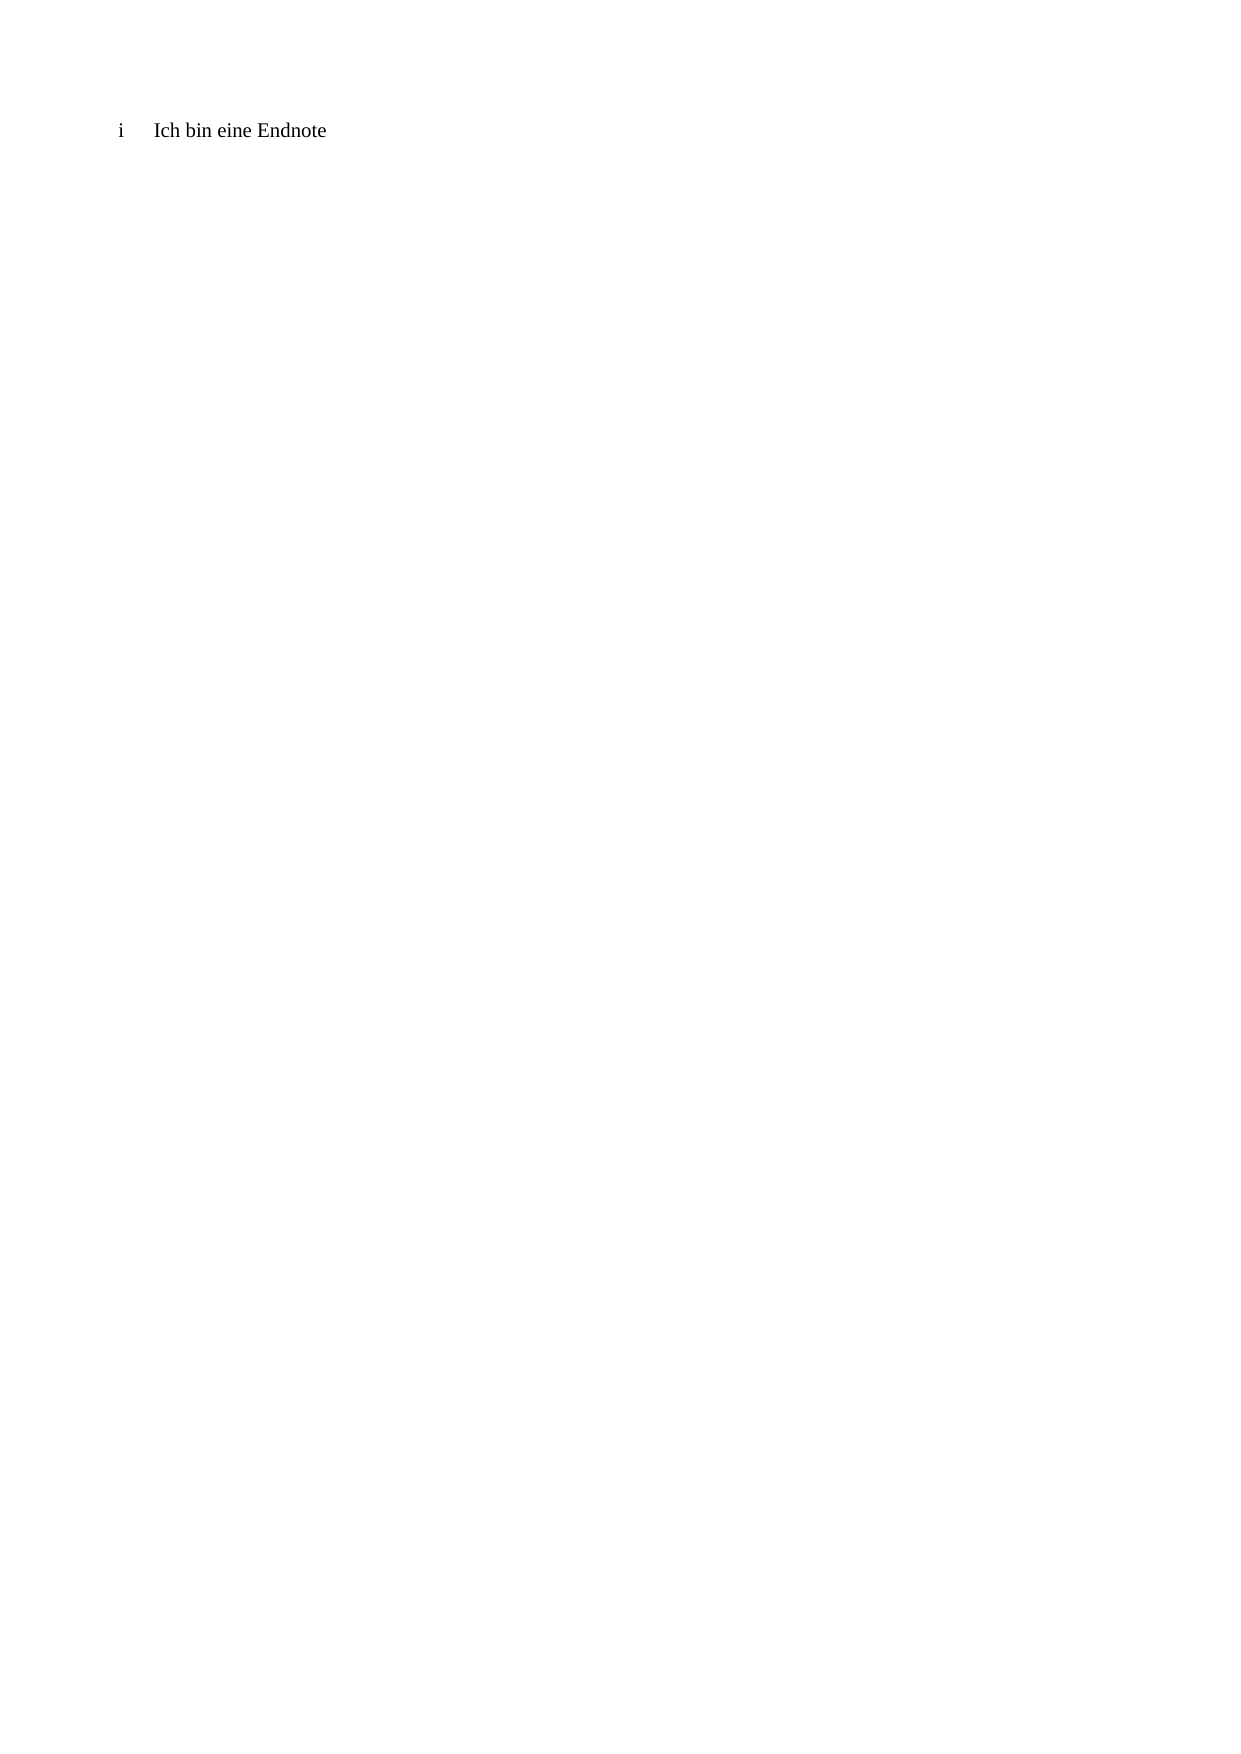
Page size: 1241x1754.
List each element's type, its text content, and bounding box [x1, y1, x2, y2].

text Ich bin eine Endnote [118, 118, 1122, 142]
